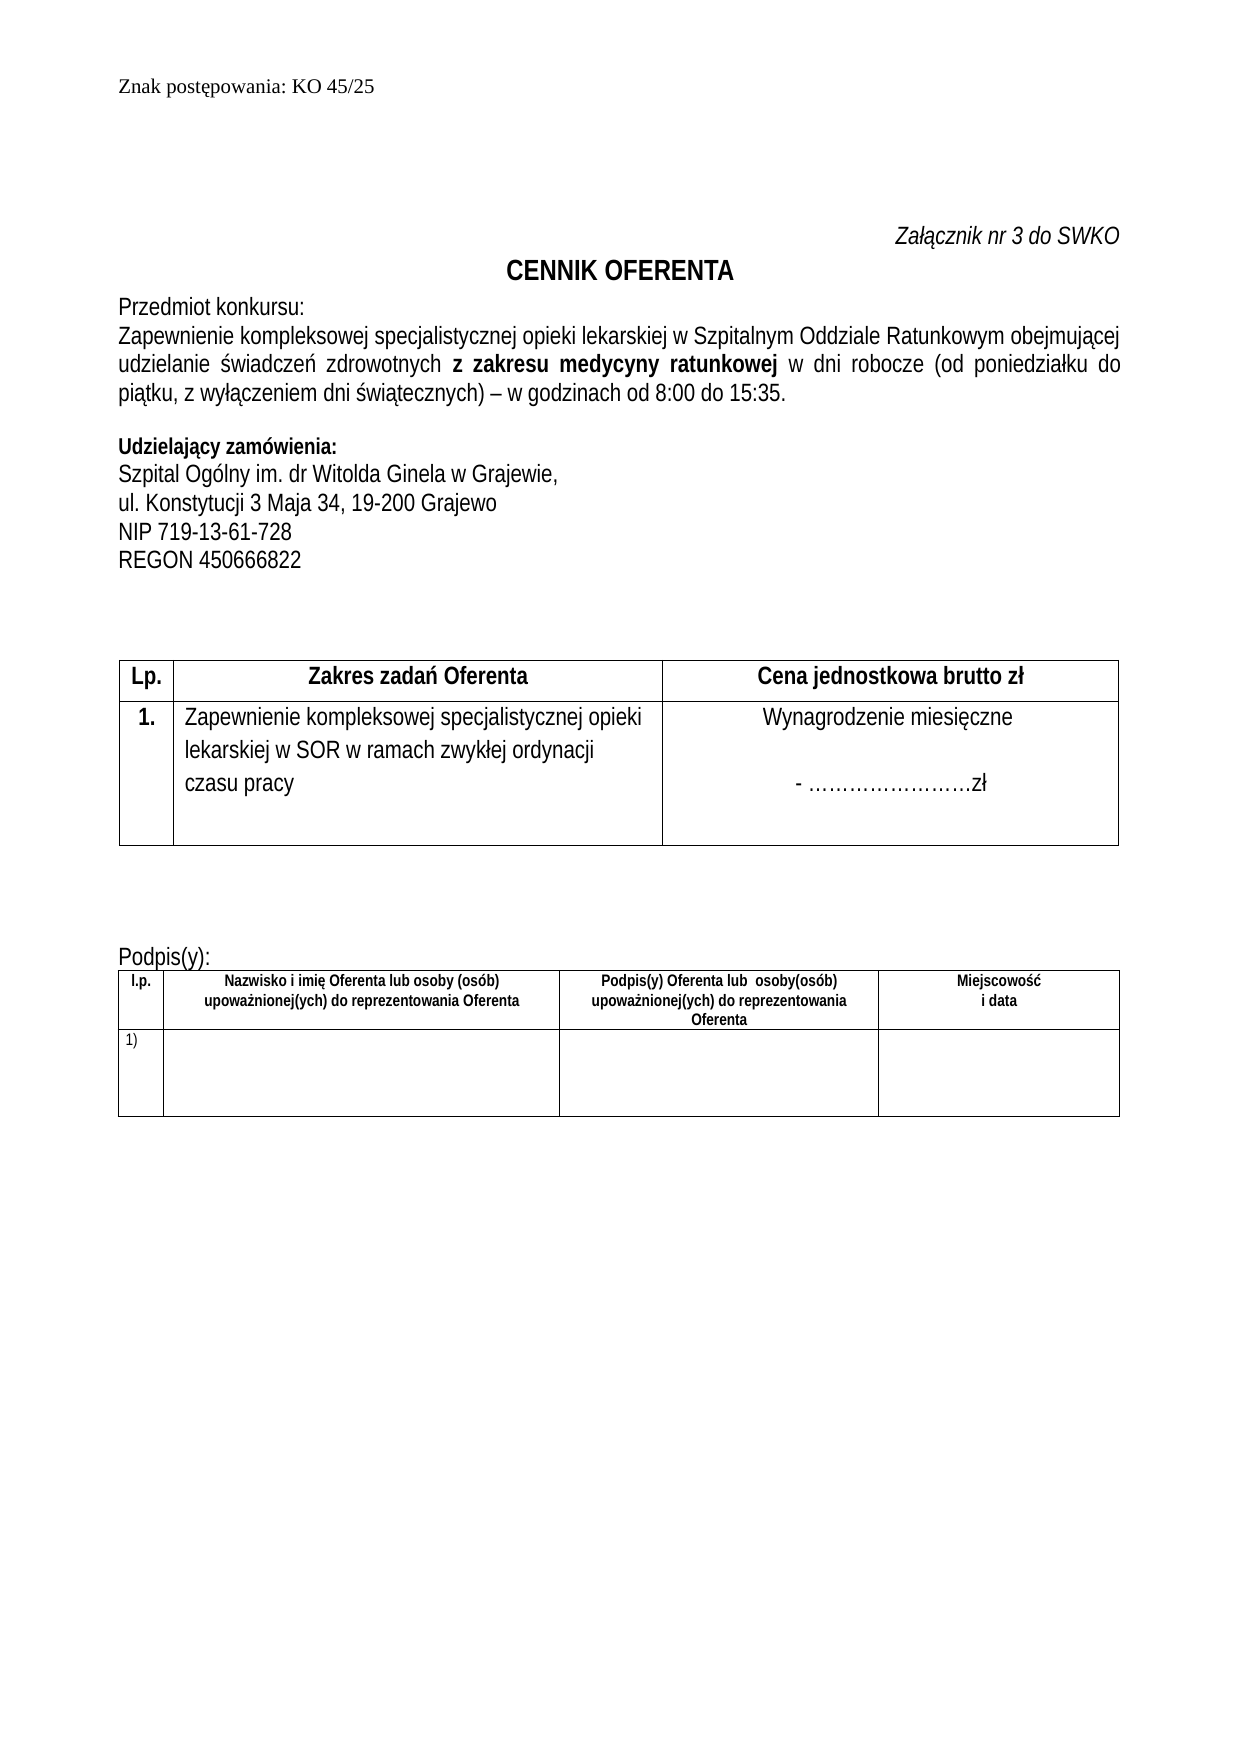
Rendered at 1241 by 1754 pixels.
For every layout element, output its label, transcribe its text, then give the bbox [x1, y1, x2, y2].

table_header Zakres zadań Oferenta [174, 661, 662, 701]
table_cell [879, 1030, 1119, 1116]
text Podpis(y): [118, 941, 1122, 970]
text Udzielający zamówienia: [118, 433, 1122, 459]
text REGON 450666822 [118, 545, 1122, 574]
table_cell Wynagrodzenie miesięczne - ……………………zł [663, 702, 1118, 844]
table_cell [560, 1030, 878, 1116]
table_cell Zapewnienie kompleksowej specjalistycznej opieki lekarskiej w SOR w ramach zwykłej ordynacji czasu pracy [174, 702, 662, 844]
subtitle Przedmiot konkursu: [118, 292, 1122, 321]
table_header Miejscowość i data [879, 971, 1119, 1029]
table_header Podpis(y) Oferenta lub osoby(osób) upoważnionej(ych) do reprezentowania Oferenta [560, 971, 878, 1029]
table_cell 1) [119, 1030, 163, 1116]
table_cell [164, 1030, 559, 1116]
table_header Cena jednostkowa brutto zł [663, 661, 1118, 701]
table_cell 1. [120, 702, 173, 844]
text NIP 719-13-61-728 [118, 517, 1122, 545]
text Zapewnienie kompleksowej specjalistycznej opieki lekarskiej w Szpitalnym Oddziale Ratunkowym obejmującej udzielanie świadczeń zdrowotnych z zakresu medycyny ratunkowej w dni robocze (od poniedziałku do piątku, z wyłączeniem dni świątecznych) – w godzinach od 8:00 do 15:35. [118, 321, 1122, 407]
table_header Lp. [120, 661, 173, 701]
table_header l.p. [119, 971, 163, 1029]
text Szpital Ogólny im. dr Witolda Ginela w Grajewie, [118, 459, 1122, 488]
text ul. Konstytucji 3 Maja 34, 19-200 Grajewo [118, 488, 1122, 517]
table_header Nazwisko i imię Oferenta lub osoby (osób) upoważnionej(ych) do reprezentowania Oferenta [164, 971, 559, 1029]
text Załącznik nr 3 do SWKO [118, 221, 1122, 249]
text CENNIK OFERENTA [118, 253, 1122, 287]
